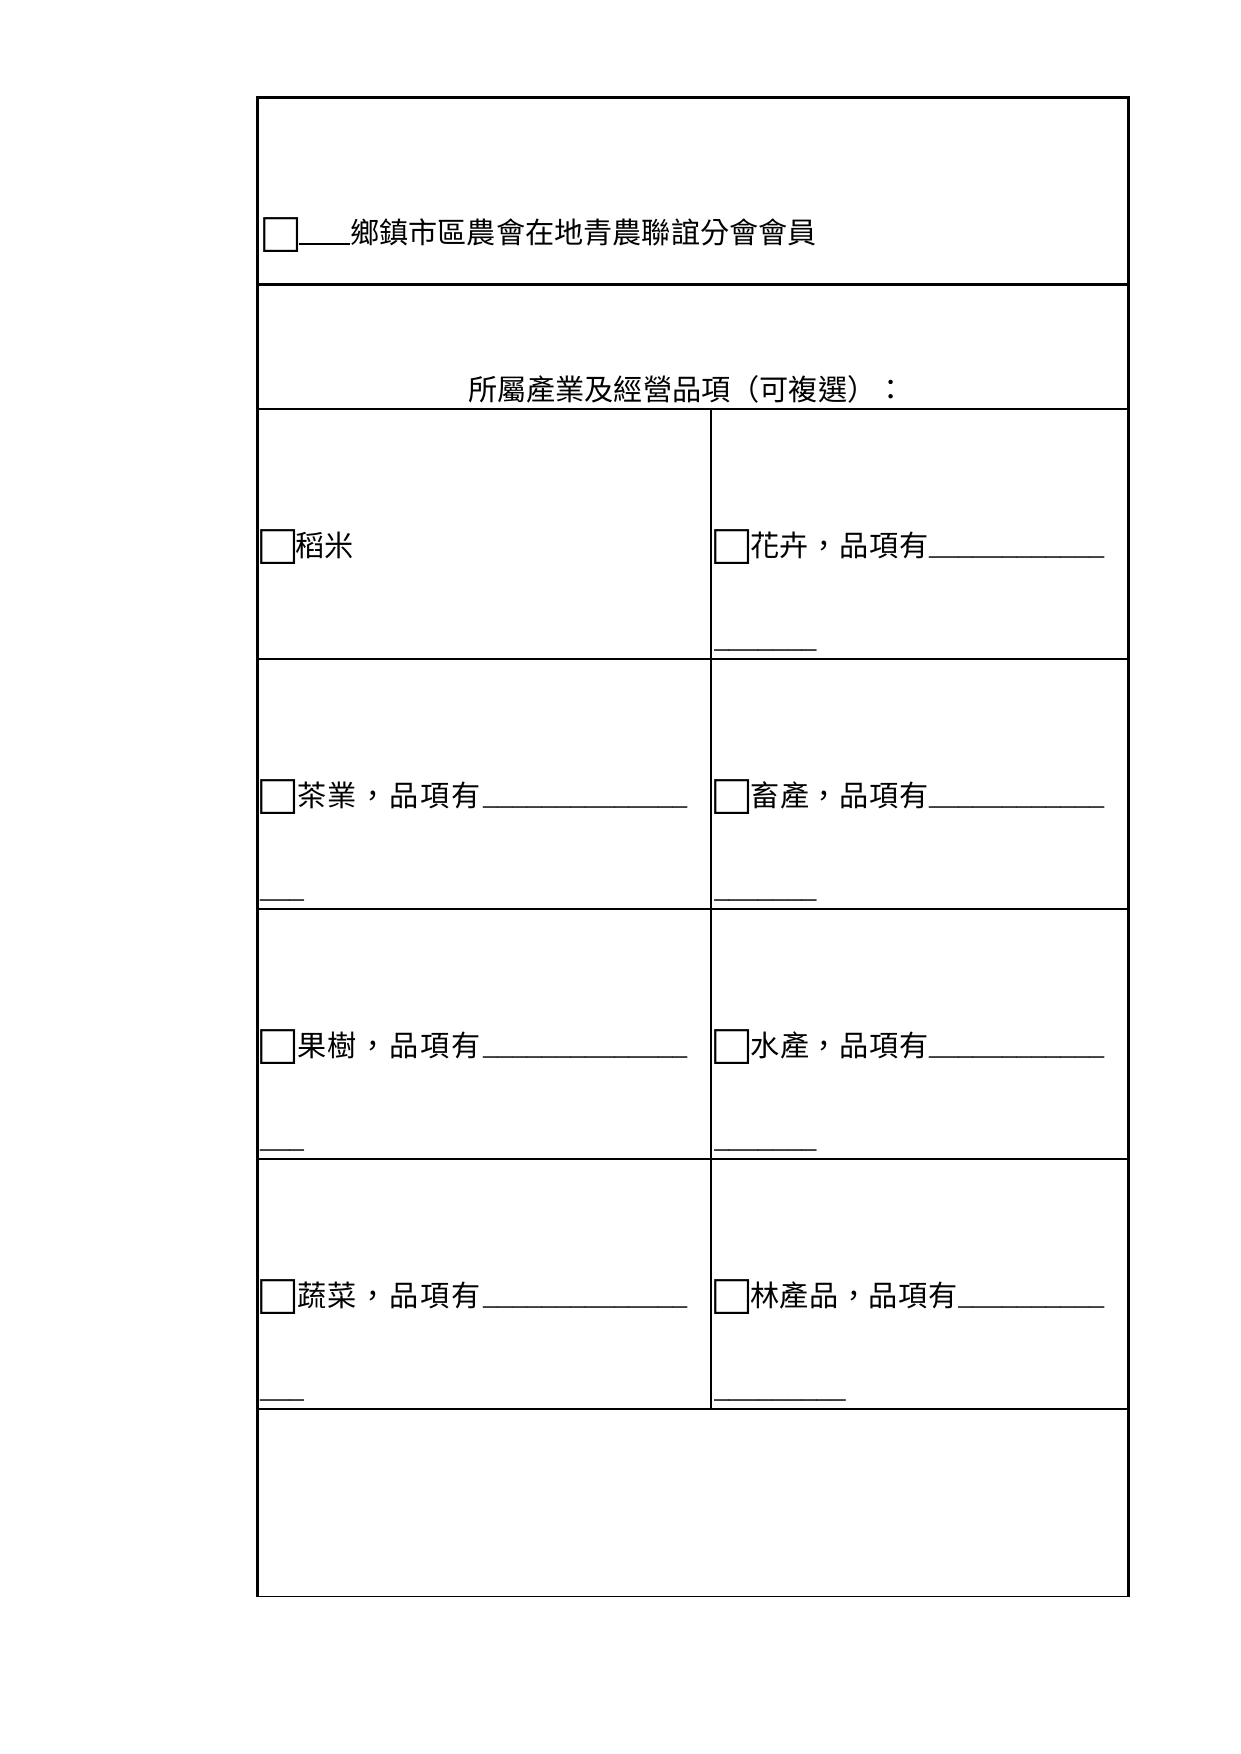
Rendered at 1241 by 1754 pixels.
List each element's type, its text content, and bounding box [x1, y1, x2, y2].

table_cell □花卉，品項有___________________ [712, 410, 1127, 658]
table_cell □水產，品項有___________________ [712, 910, 1127, 1158]
table_cell □林產品，品項有___________________ [712, 1160, 1127, 1408]
table_cell □果樹，品項有_________________ [259, 910, 710, 1158]
table_cell □蔬菜，品項有_________________ [259, 1160, 710, 1408]
table_cell □茶業，品項有_________________ [259, 660, 710, 908]
table_cell [259, 1410, 1127, 1596]
table_cell □ 鄉鎮市區農會在地青農聯誼分會會員 [259, 99, 1127, 283]
table_cell □稻米 [259, 410, 710, 658]
table_cell 所屬產業及經營品項（可複選）： [259, 286, 1127, 408]
table_cell □畜產，品項有___________________ [712, 660, 1127, 908]
